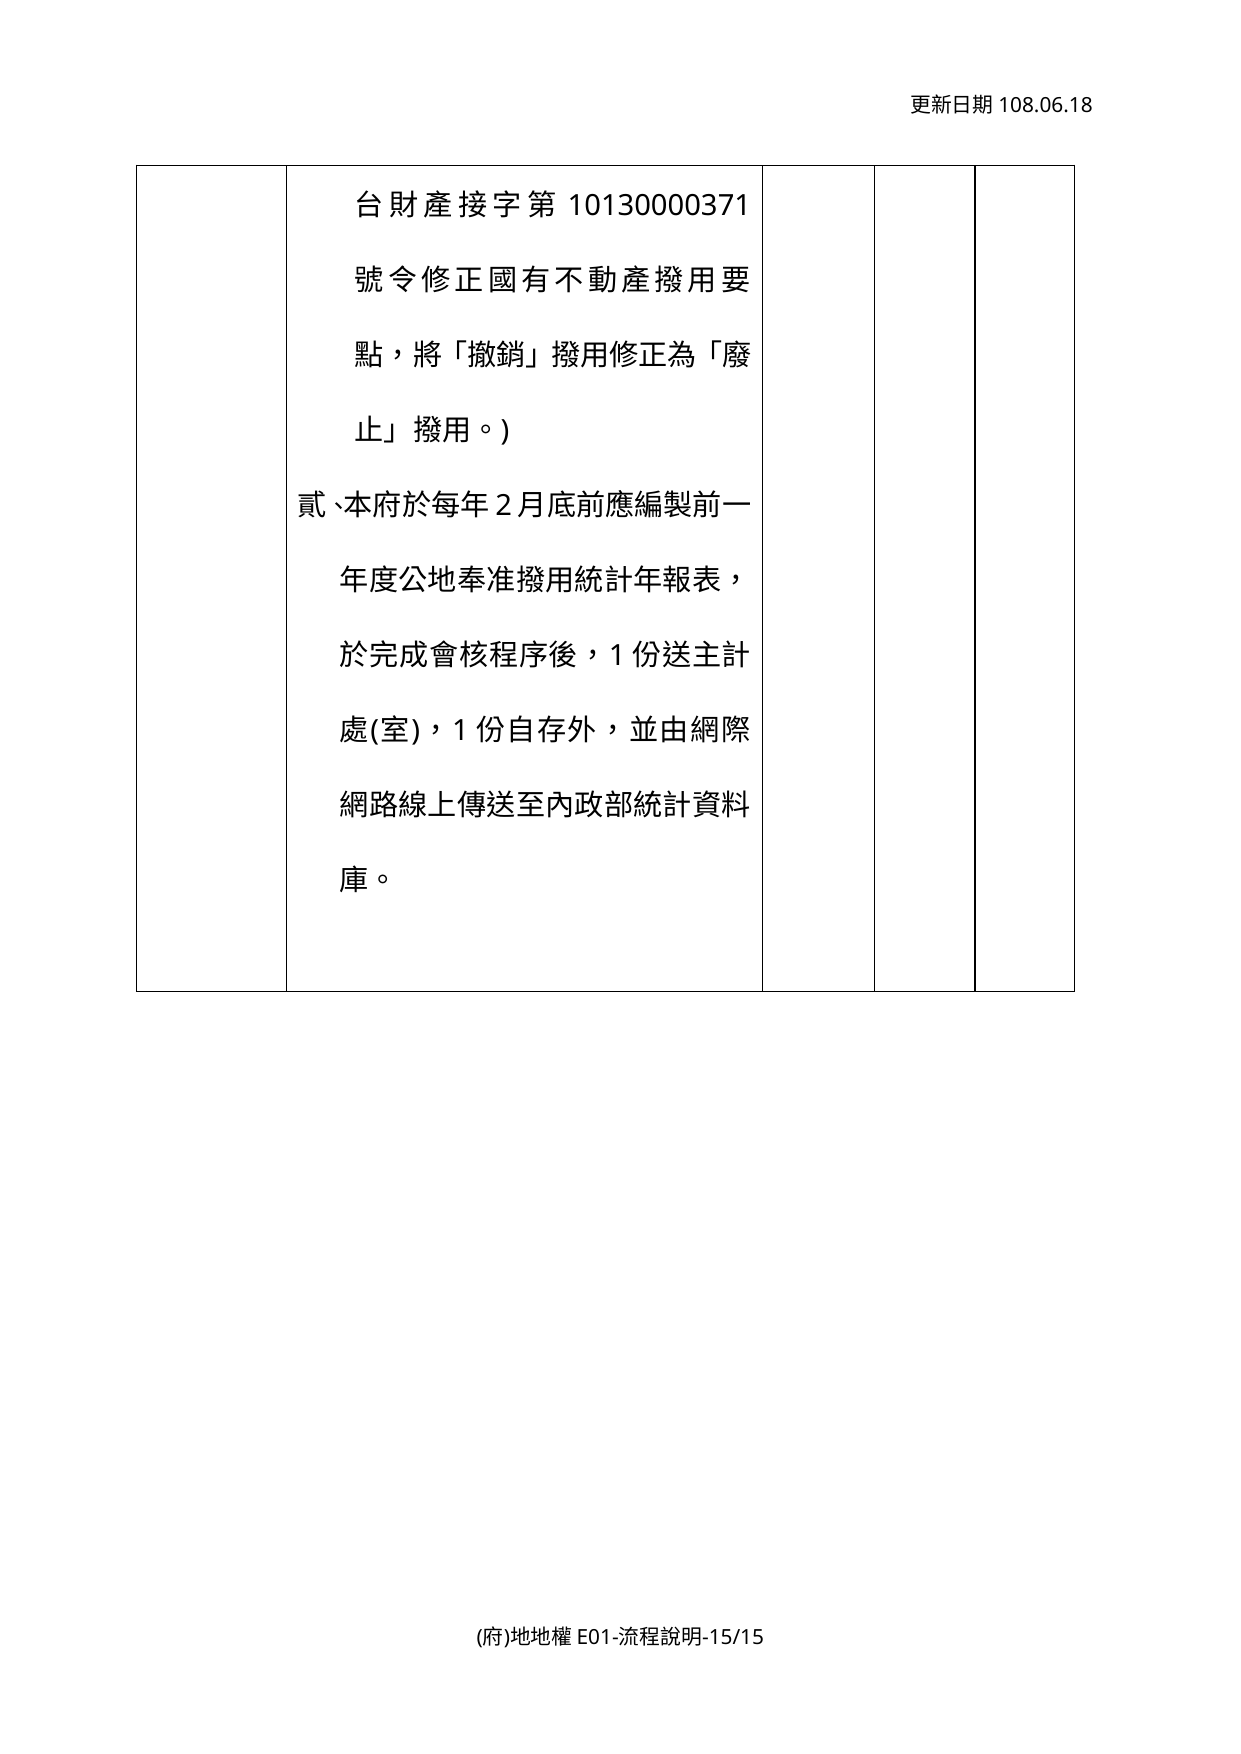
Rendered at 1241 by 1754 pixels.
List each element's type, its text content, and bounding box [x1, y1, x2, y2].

table_cell [763, 166, 874, 991]
table_cell [137, 166, 286, 991]
table_cell 台財產接字第10130000371號令修正國有不動產撥用要點，將「撤銷」撥用修正為「廢止」撥用。) 貳、本府於每年2月底前應編製前一年度公地奉准撥用統計年報表，於完成會核程序後，1份送主計處(室)，1份自存外，並由網際網路線上傳送至內政部統計資料庫。 [287, 166, 762, 991]
table_cell [976, 166, 1074, 991]
table_cell [875, 166, 974, 991]
